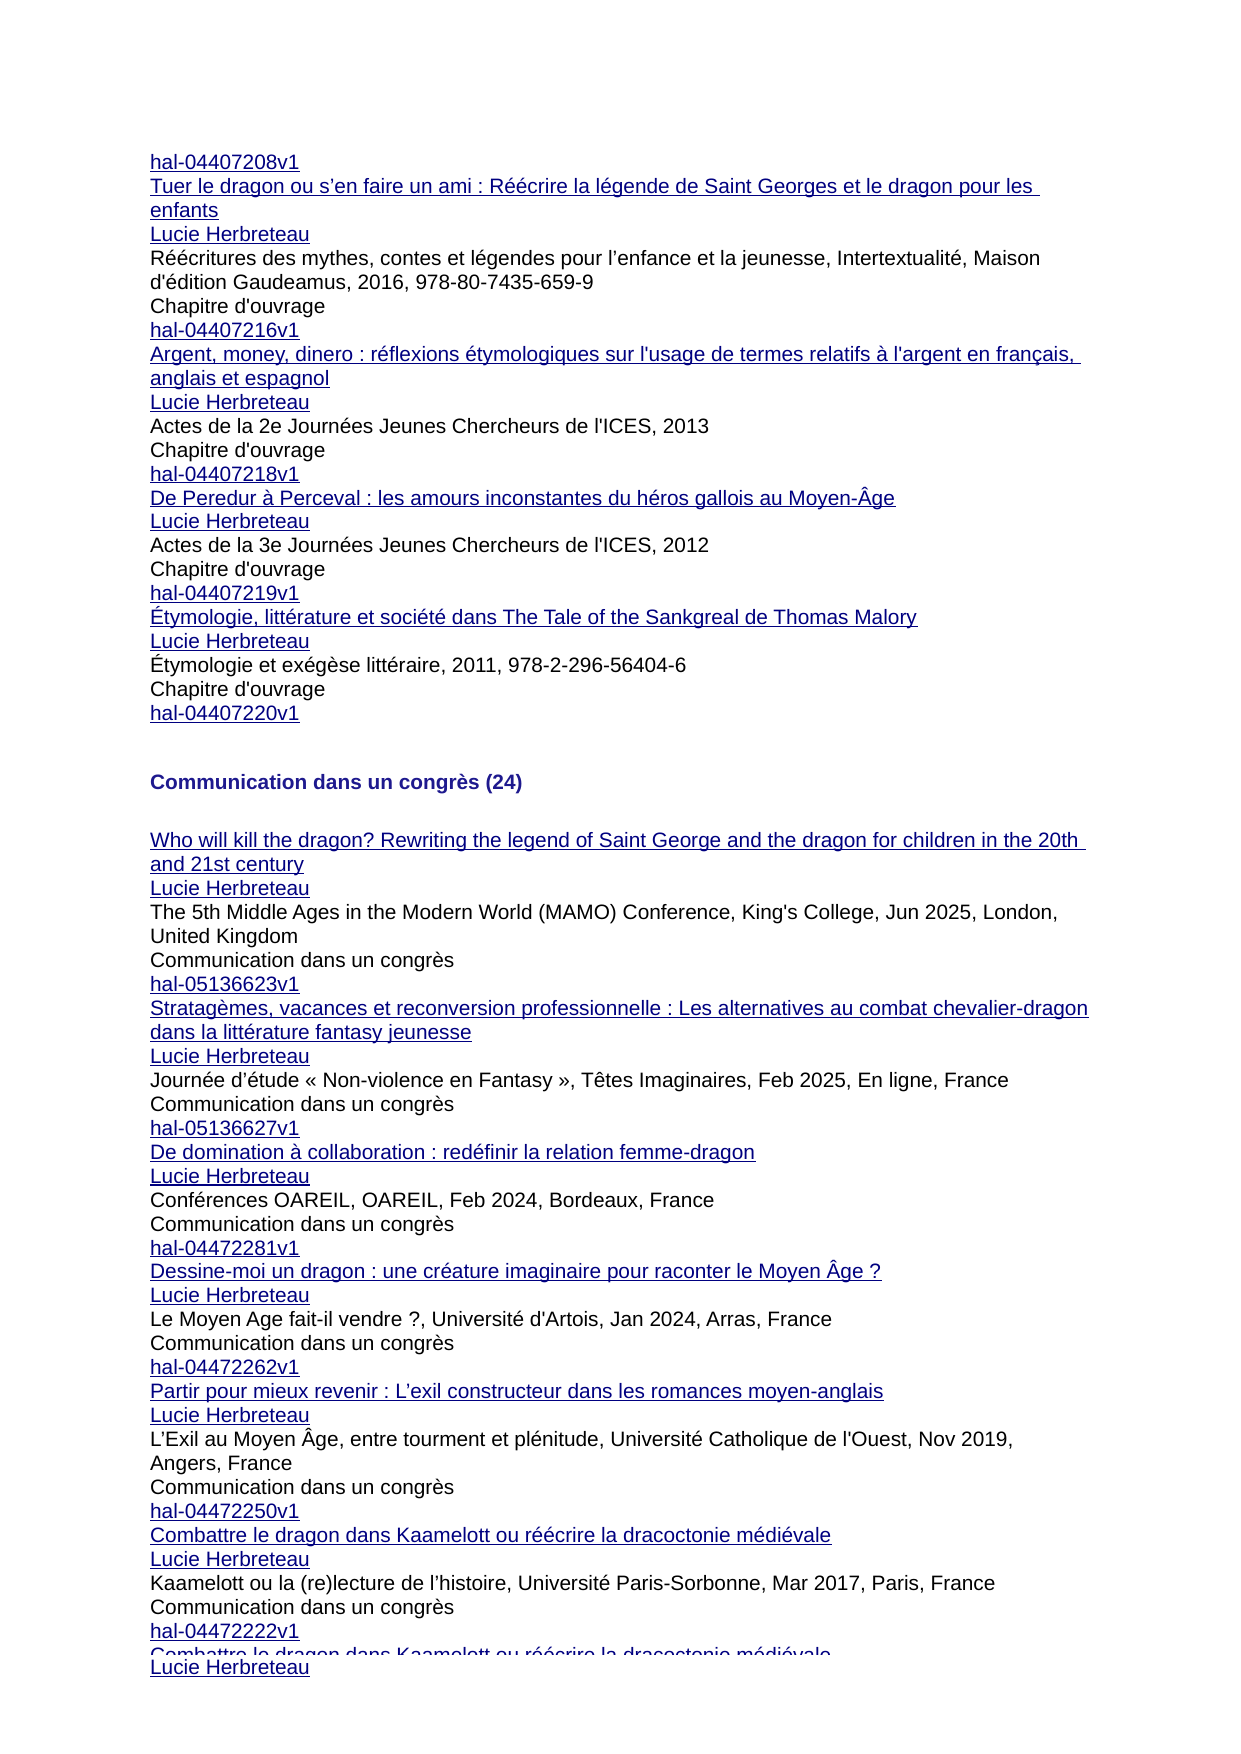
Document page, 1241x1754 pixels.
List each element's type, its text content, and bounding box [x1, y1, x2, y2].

table_cell De domination à collaboration : redéfinir la relation femme-dragon Lucie Herbreteau Conférences OAREIL, OAREIL, Feb 2024, Bordeaux, France Communication dans un congrès hal-04472281v1 [150, 1140, 1090, 1259]
table_cell hal-04407208v1 [150, 150, 1090, 174]
subtitle Communication dans un congrès (24) [150, 770, 1090, 794]
table_cell Dessine-moi un dragon : une créature imaginaire pour raconter le Moyen Âge ? Lucie Herbreteau Le Moyen Age fait-il vendre ?, Université d'Artois, Jan 2024, Arras, France Communication dans un congrès hal-04472262v1 [150, 1259, 1090, 1379]
table_cell Partir pour mieux revenir : L’exil constructeur dans les romances moyen-anglais Lucie Herbreteau L’Exil au Moyen Âge, entre tourment et plénitude, Université Catholique de l'Ouest, Nov 2019, Angers, France Communication dans un congrès hal-04472250v1 [150, 1379, 1090, 1523]
table_cell Étymologie, littérature et société dans The Tale of the Sankgreal de Thomas Malory Lucie Herbreteau Étymologie et exégèse littéraire, 2011, 978-2-296-56404-6 Chapitre d'ouvrage hal-04407220v1 [150, 605, 1090, 725]
table_header Who will kill the dragon? Rewriting the legend of Saint George and the dragon for children in the 20th and 21st century Lucie Herbreteau The 5th Middle Ages in the Modern World (MAMO) Conference, King's College, Jun 2025, London, United Kingdom Communication dans un congrès hal-05136623v1 [150, 828, 1090, 996]
table_cell Combattre le dragon dans Kaamelott ou réécrire la dracoctonie médiévale Lucie Herbreteau Kaamelott ou la (re)lecture de l’histoire, Université Paris-Sorbonne, Mar 2017, Paris, France Communication dans un congrès hal-04472222v1 [150, 1523, 1090, 1643]
table_cell Combattre le dragon dans Kaamelott ou réécrire la dracoctonie médiévale Lucie Herbreteau [150, 1643, 1090, 1679]
table_cell Stratagèmes, vacances et reconversion professionnelle : Les alternatives au combat chevalier-dragon dans la littérature fantasy jeunesse Lucie Herbreteau Journée d’étude « Non-violence en Fantasy », Têtes Imaginaires, Feb 2025, En ligne, France Communication dans un congrès hal-05136627v1 [150, 996, 1090, 1139]
table_cell De Peredur à Perceval : les amours inconstantes du héros gallois au Moyen-Âge Lucie Herbreteau Actes de la 3e Journées Jeunes Chercheurs de l'ICES, 2012 Chapitre d'ouvrage hal-04407219v1 [150, 485, 1090, 605]
table_cell Argent, money, dinero : réflexions étymologiques sur l'usage de termes relatifs à l'argent en français, anglais et espagnol Lucie Herbreteau Actes de la 2e Journées Jeunes Chercheurs de l'ICES, 2013 Chapitre d'ouvrage hal-04407218v1 [150, 342, 1090, 485]
table_cell Tuer le dragon ou s’en faire un ami : Réécrire la légende de Saint Georges et le dragon pour les enfants Lucie Herbreteau Réécritures des mythes, contes et légendes pour l’enfance et la jeunesse, Intertextualité, Maison d'édition Gaudeamus, 2016, 978-80-7435-659-9 Chapitre d'ouvrage hal-04407216v1 [150, 174, 1090, 342]
